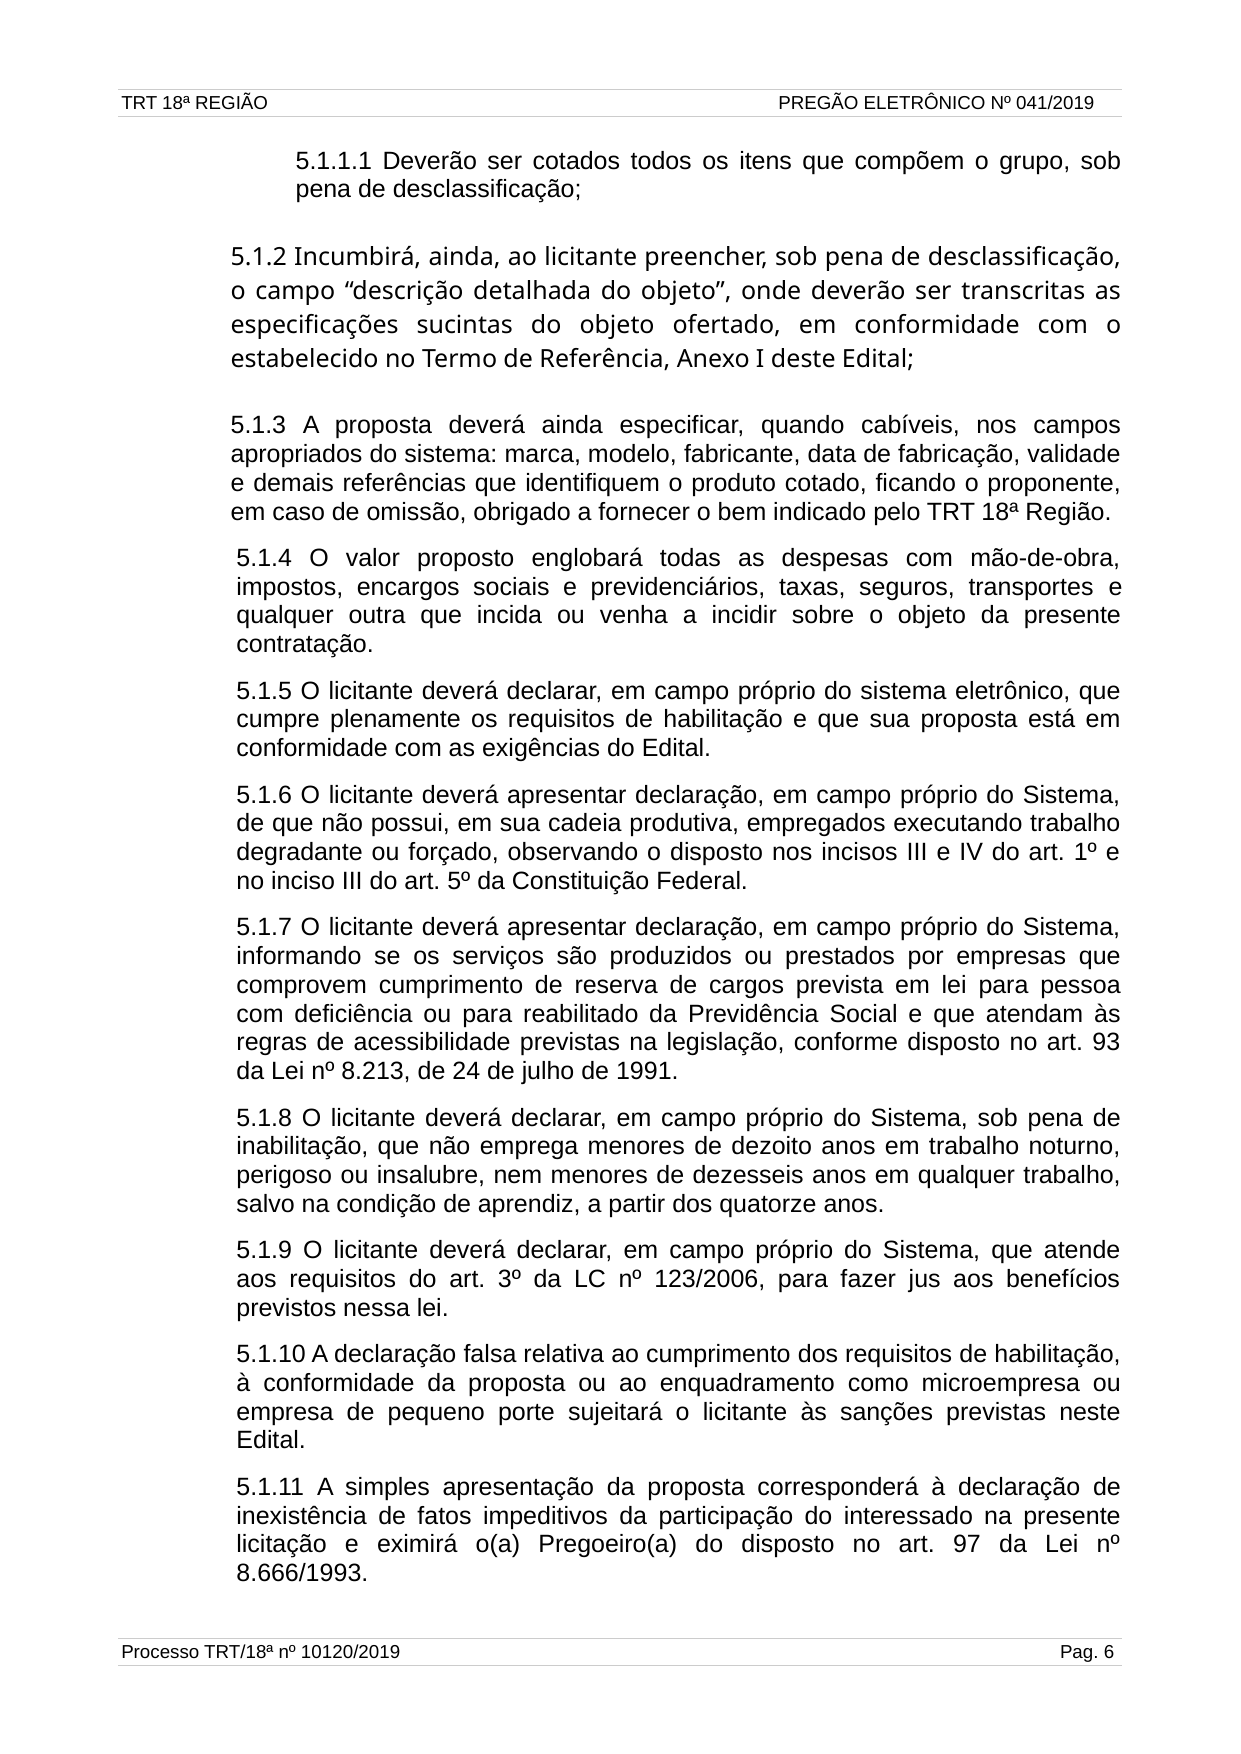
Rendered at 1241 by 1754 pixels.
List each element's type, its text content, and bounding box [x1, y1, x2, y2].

list 5.1.3 A proposta deverá ainda especificar, quando cabíveis, nos campos apropriados do sistema: marca, modelo, fabricante, data de fabricação, validade e demais referências que identifiquem o produto cotado, ficando o proponente, em caso de omissão, obrigado a fornecer o bem indicado pelo TRT 18ª Região. [195, 410, 1122, 525]
list 5.1.1.1 Deverão ser cotados todos os itens que compõem o grupo, sob pena de desclassificação; [260, 146, 1122, 203]
list 5.1.8 O licitante deverá declarar, em campo próprio do Sistema, sob pena de inabilitação, que não emprega menores de dezoito anos em trabalho noturno, perigoso ou insalubre, nem menores de dezesseis anos em qualquer trabalho, salvo na condição de aprendiz, a partir dos quatorze anos. [236, 1102, 1122, 1217]
list 5.1.6 O licitante deverá apresentar declaração, em campo próprio do Sistema, de que não possui, em sua cadeia produtiva, empregados executando trabalho degradante ou forçado, observando o disposto nos incisos III e IV do art. 1º e no inciso III do art. 5º da Constituição Federal. [236, 779, 1122, 894]
list 5.1.4 O valor proposto englobará todas as despesas com mão-de-obra, impostos, encargos sociais e previdenciários, taxas, seguros, transportes e qualquer outra que incida ou venha a incidir sobre o objeto da presente contratação. [236, 543, 1122, 658]
list 5.1.9 O licitante deverá declarar, em campo próprio do Sistema, que atende aos requisitos do art. 3º da LC nº 123/2006, para fazer jus aos benefícios previstos nessa lei. [236, 1235, 1122, 1321]
list 5.1.7 O licitante deverá apresentar declaração, em campo próprio do Sistema, informando se os serviços são produzidos ou prestados por empresas que comprovem cumprimento de reserva de cargos prevista em lei para pessoa com deficiência ou para reabilitado da Previdência Social e que atendam às regras de acessibilidade previstas na legislação, conforme disposto no art. 93 da Lei nº 8.213, de 24 de julho de 1991. [236, 912, 1122, 1085]
list 5.1.11 A simples apresentação da proposta corresponderá à declaração de inexistência de fatos impeditivos da participação do interessado na presente licitação e eximirá o(a) Pregoeiro(a) do disposto no art. 97 da Lei nº 8.666/1993. [236, 1472, 1122, 1587]
list 5.1.2 Incumbirá, ainda, ao licitante preencher, sob pena de desclassificação, o campo “descrição detalhada do objeto”, onde deverão ser transcritas as especificações sucintas do objeto ofertado, em conformidade com o estabelecido no Termo de Referência, Anexo I deste Edital; [195, 238, 1122, 375]
list 5.1.10 A declaração falsa relativa ao cumprimento dos requisitos de habilitação, à conformidade da proposta ou ao enquadramento como microempresa ou empresa de pequeno porte sujeitará o licitante às sanções previstas neste Edital. [236, 1339, 1122, 1454]
list 5.1.5 O licitante deverá declarar, em campo próprio do sistema eletrônico, que cumpre plenamente os requisitos de habilitação e que sua proposta está em conformidade com as exigências do Edital. [236, 676, 1122, 762]
